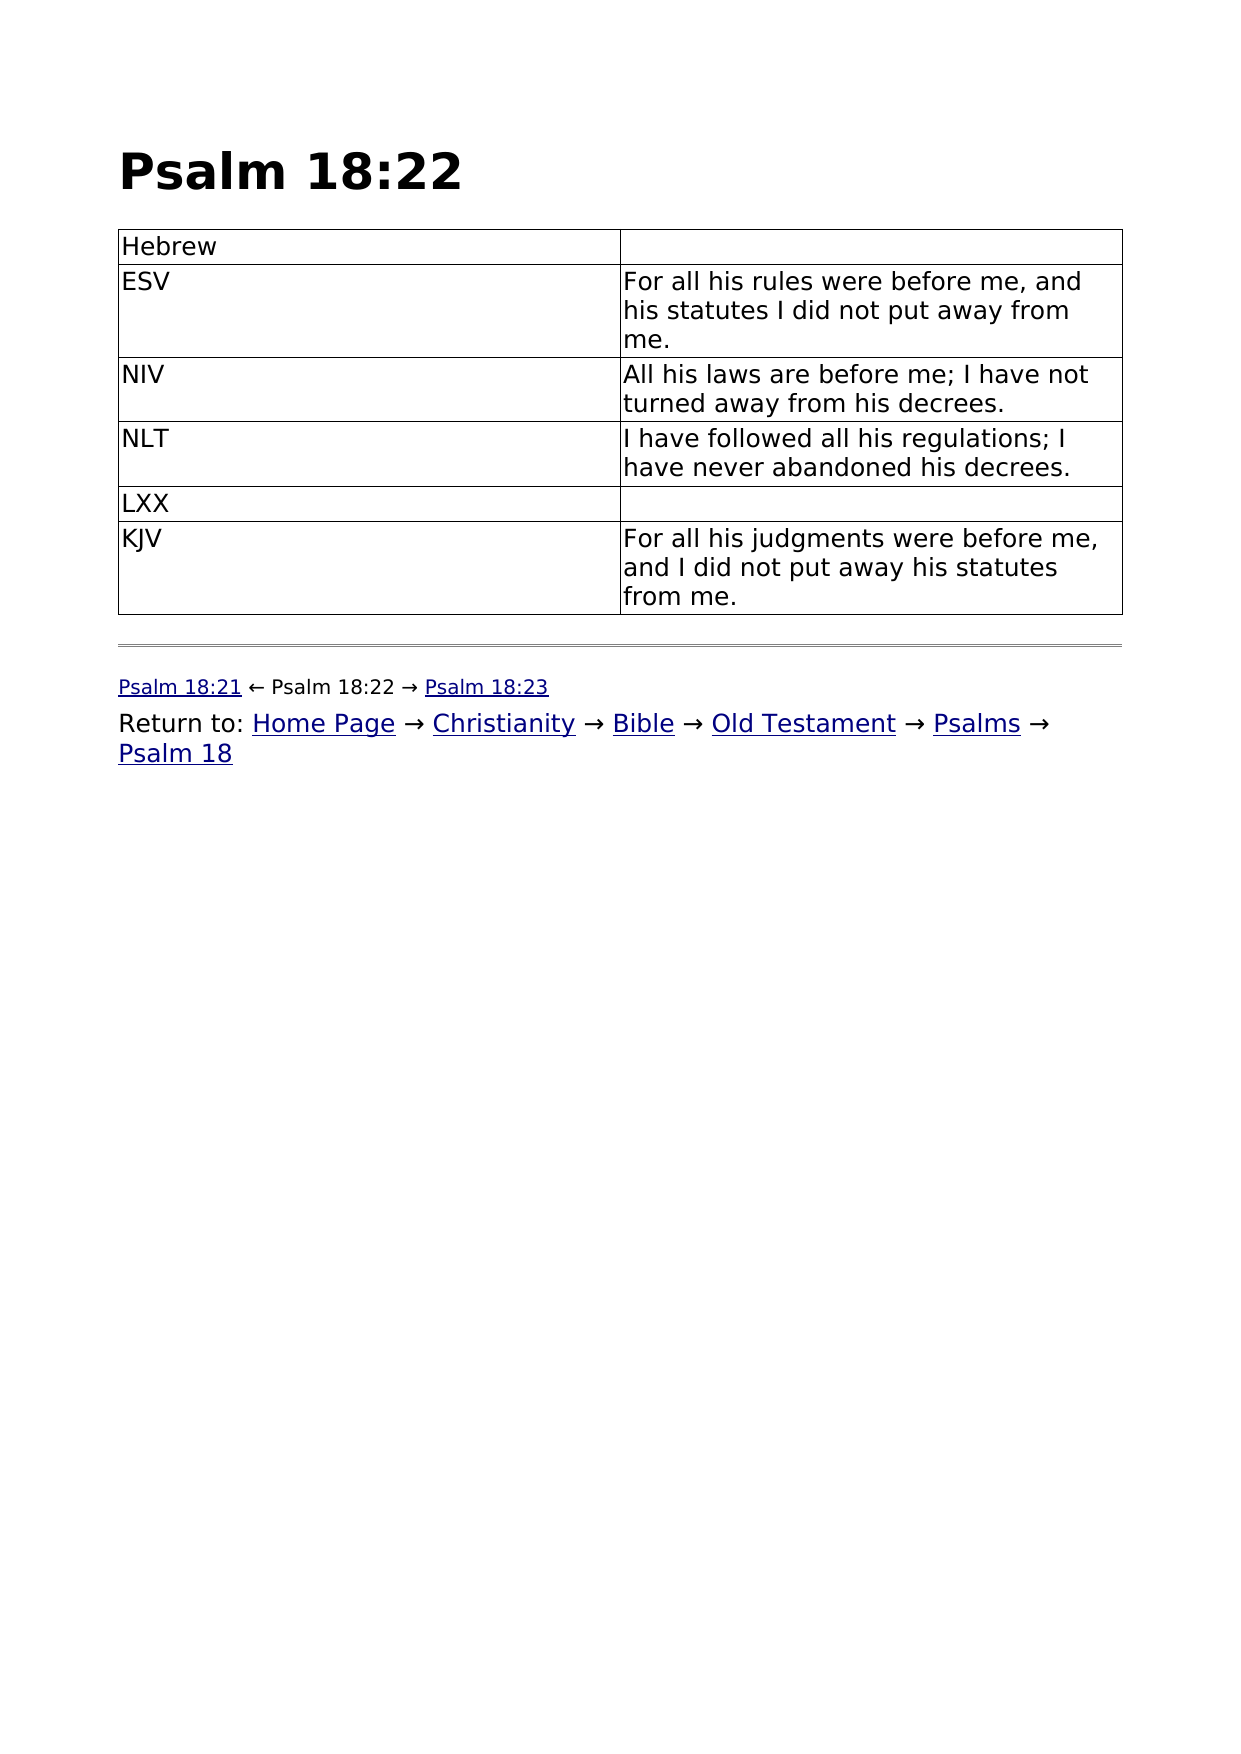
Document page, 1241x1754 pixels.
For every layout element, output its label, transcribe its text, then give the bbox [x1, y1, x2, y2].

text Return to: Home Page → Christianity → Bible → Old Testament → Psalms → Psalm 18 [118, 709, 1122, 768]
table_cell All his laws are before me; I have not turned away from his decrees. [621, 358, 1122, 421]
table_cell I have followed all his regulations; I have never abandoned his decrees. [621, 422, 1122, 486]
table_cell ESV [119, 265, 620, 357]
table_cell For all his judgments were before me, and I did not put away his statutes from me. [621, 522, 1122, 614]
table_cell KJV [119, 522, 620, 614]
subtitle Psalm 18:22 [118, 143, 1122, 201]
table_cell NIV [119, 358, 620, 421]
table_header [621, 230, 1122, 264]
table_cell NLT [119, 422, 620, 486]
table_header Hebrew [119, 230, 620, 264]
table_cell LXX [119, 487, 620, 521]
table_cell For all his rules were before me, and his statutes I did not put away from me. [621, 265, 1122, 357]
table_cell [621, 487, 1122, 521]
text Psalm 18:21 ← Psalm 18:22 → Psalm 18:23 [118, 676, 1122, 709]
